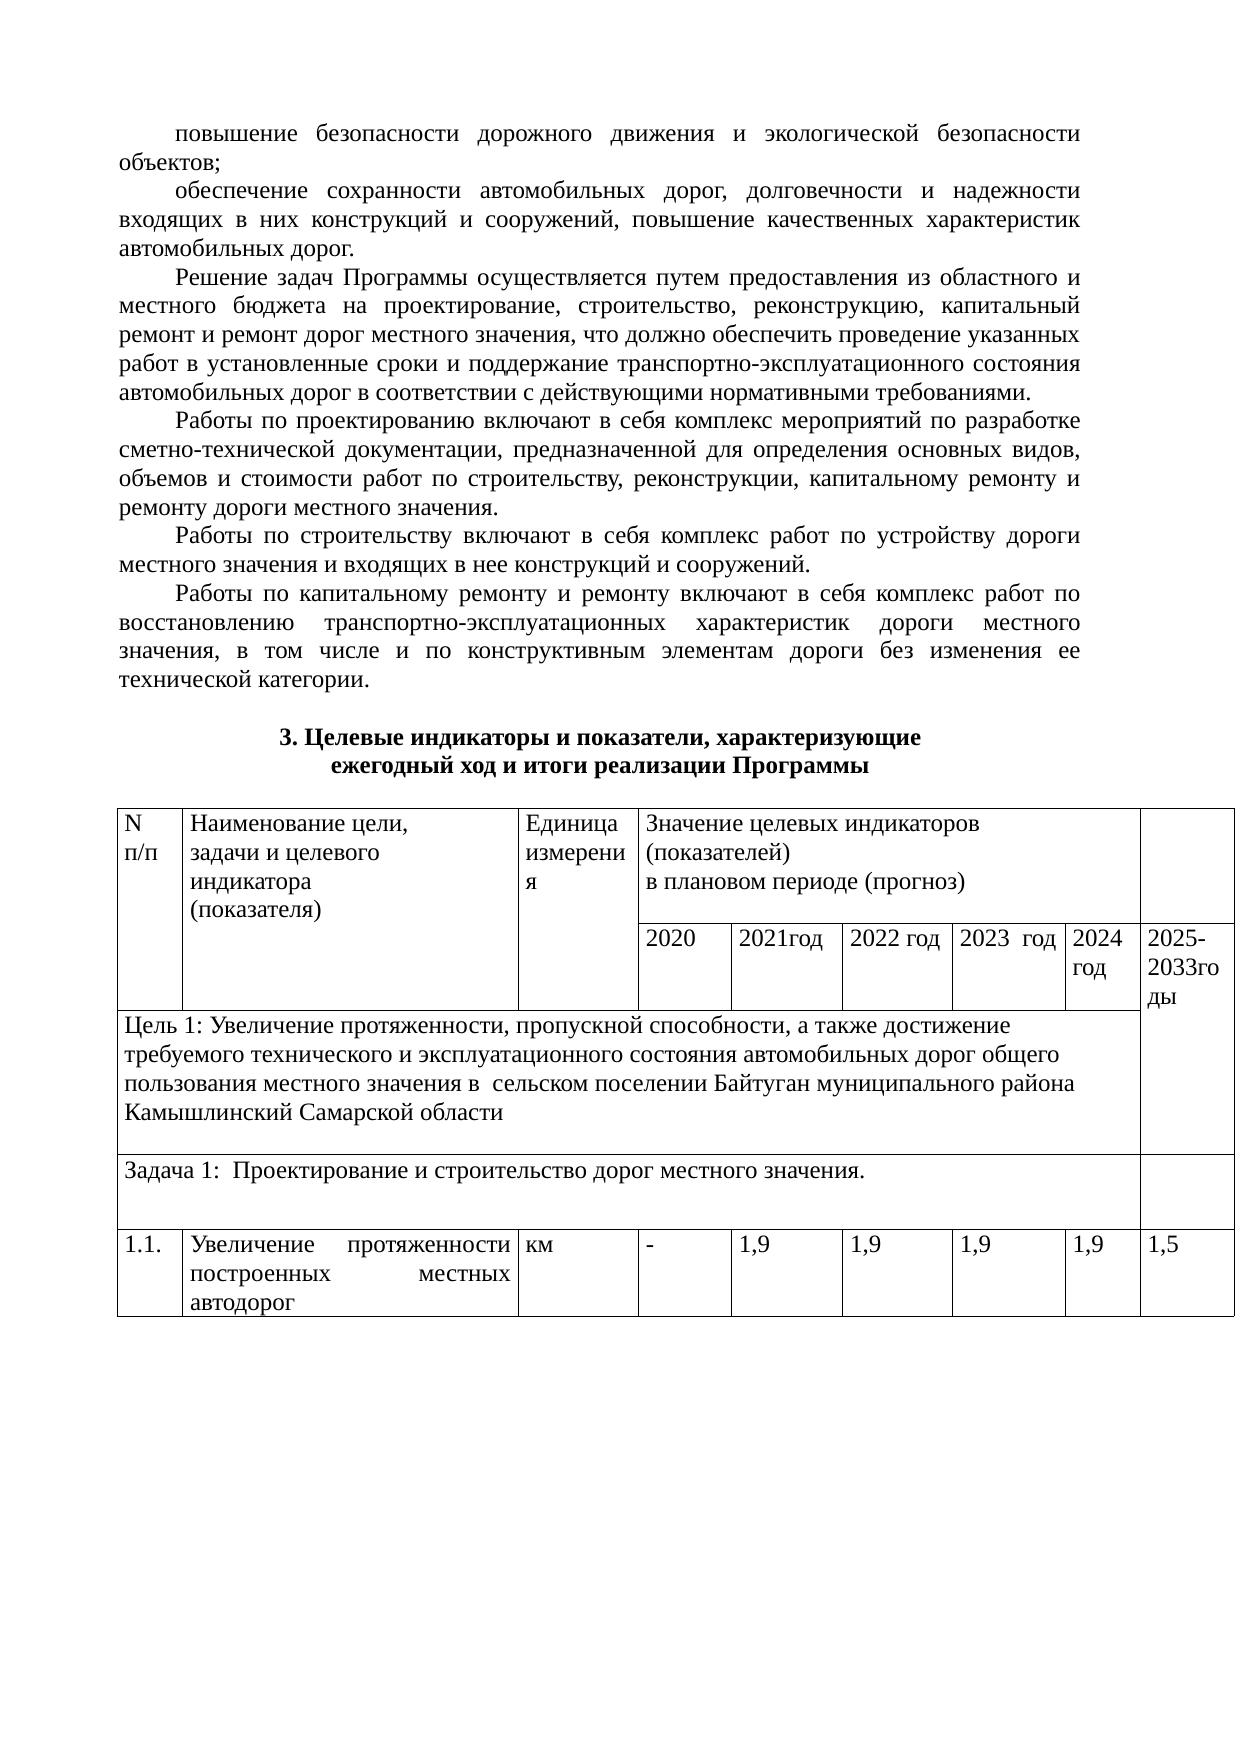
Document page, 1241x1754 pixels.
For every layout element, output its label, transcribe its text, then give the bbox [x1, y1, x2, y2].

table_header Наименование цели, задачи и целевого индикатора (показателя) [183, 809, 518, 923]
table_cell [183, 923, 518, 1009]
table_cell 2022 год [843, 924, 952, 1009]
text Работы по проектированию включают в себя комплекс мероприятий по разработке сметно-технической документации, предназначенной для определения основных видов, объемов и стоимости работ по строительству, реконструкции, капитальному ремонту и ремонту дороги местного значения. [119, 406, 1081, 521]
table_header N п/п [118, 809, 182, 923]
table_cell 2021год [732, 924, 842, 1009]
table_cell 1,9 [1066, 1230, 1140, 1316]
text повышение безопасности дорожного движения и экологической безопасности объектов; [119, 118, 1081, 176]
text Решение задач Программы осуществляется путем предоставления из областного и местного бюджета на проектирование, строительство, реконструкцию, капитальный ремонт и ремонт дорог местного значения, что должно обеспечить проведение указанных работ в установленные сроки и поддержание транспортно-эксплуатационного состояния автомобильных дорог в соответствии с действующими нормативными требованиями. [119, 262, 1081, 406]
text ежегодный ход и итоги реализации Программы [119, 751, 1081, 779]
text Работы по капитальному ремонту и ремонту включают в себя комплекс работ по восстановлению транспортно-эксплуатационных характеристик дороги местного значения, в том числе и по конструктивным элементам дороги без изменения ее технической категории. [119, 578, 1081, 693]
table_header [1141, 809, 1234, 923]
table_cell Увеличение протяженности построенных местных автодорог [183, 1230, 518, 1316]
table_cell 1,9 [732, 1230, 842, 1316]
table_cell [118, 923, 182, 1009]
table_cell Задача 1: Проектирование и строительство дорог местного значения. [118, 1155, 1140, 1229]
table_header Единица измерения [519, 809, 638, 923]
table_cell [1141, 1010, 1234, 1154]
table_cell 1.1. [118, 1230, 182, 1316]
table_cell [1141, 1155, 1234, 1229]
text Работы по строительству включают в себя комплекс работ по устройству дороги местного значения и входящих в нее конструкций и сооружений. [119, 521, 1081, 578]
table_cell - [639, 1230, 731, 1316]
text обеспечение сохранности автомобильных дорог, долговечности и надежности входящих в них конструкций и сооружений, повышение качественных характеристик автомобильных дорог. [119, 176, 1081, 262]
table_cell 1,9 [843, 1230, 952, 1316]
table_cell 2020 [639, 924, 731, 1009]
table_cell 2023 год [953, 924, 1065, 1009]
table_header Значение целевых индикаторов (показателей) в плановом периоде (прогноз) [639, 809, 1140, 923]
table_cell 1,5 [1141, 1230, 1234, 1316]
table_cell 1,9 [953, 1230, 1065, 1316]
table_cell 2025-2033годы [1141, 924, 1234, 1009]
table_cell [519, 923, 638, 1009]
table_cell 2024 год [1066, 924, 1140, 1009]
table_cell Цель 1: Увеличение протяженности, пропускной способности, а также достижение требуемого технического и эксплуатационного состояния автомобильных дорог общего пользования местного значения в сельском поселении Байтуган муниципального района Камышлинский Самарской области [118, 1011, 1140, 1154]
table_cell км [519, 1230, 638, 1316]
text 3. Целевые индикаторы и показатели, характеризующие [119, 722, 1081, 751]
